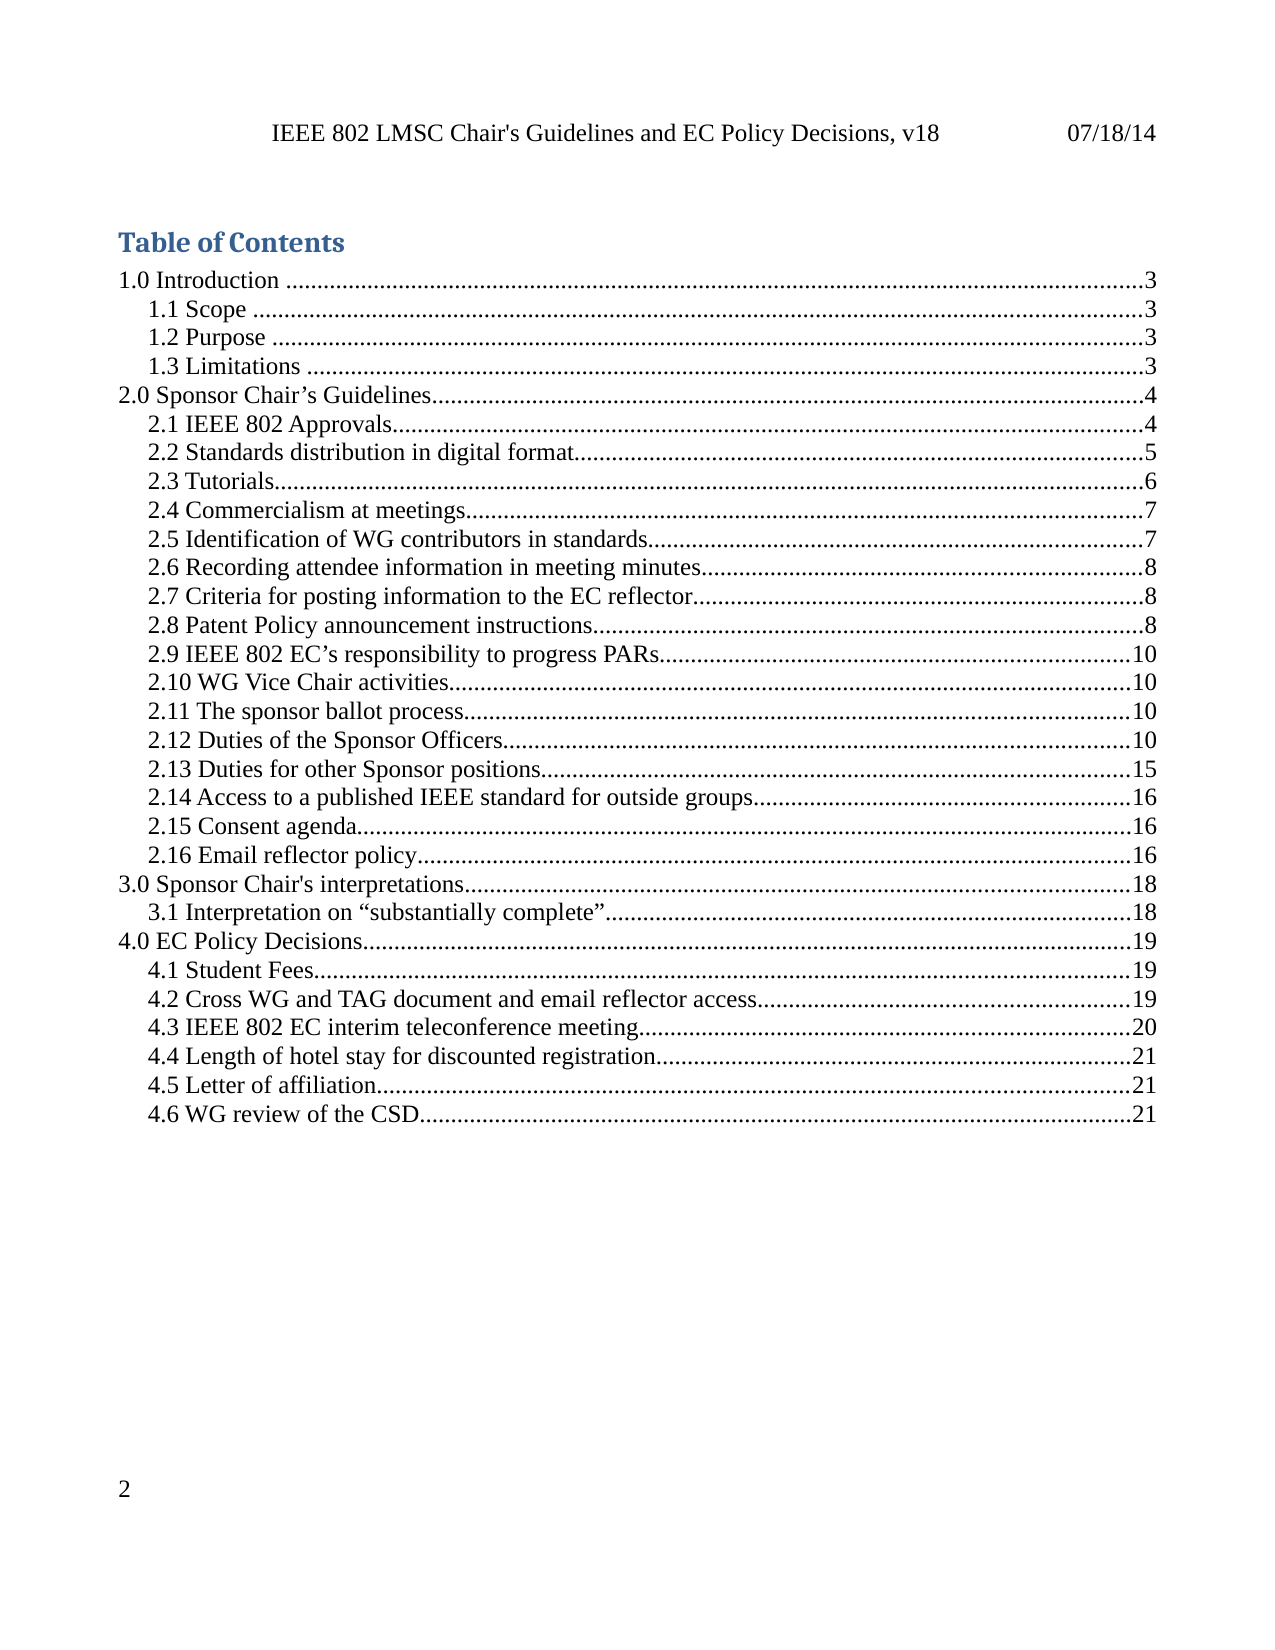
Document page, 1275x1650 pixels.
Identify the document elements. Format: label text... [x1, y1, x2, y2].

text 2.5 Identification of WG contributors in standards 7 [148, 524, 1157, 552]
text 1.2 Purpose 3 [148, 322, 1157, 351]
text 2.6 Recording attendee information in meeting minutes 8 [148, 552, 1157, 581]
text 4.4 Length of hotel stay for discounted registration 21 [148, 1041, 1157, 1070]
text 4.2 Cross WG and TAG document and email reflector access 19 [148, 984, 1157, 1012]
text 2.14 Access to a published IEEE standard for outside groups 16 [148, 782, 1157, 811]
text 1.1 Scope 3 [148, 294, 1157, 322]
text 2.2 Standards distribution in digital format 5 [148, 437, 1157, 466]
text 1.0 Introduction 3 [118, 265, 1157, 294]
text 2.13 Duties for other Sponsor positions 15 [148, 754, 1157, 782]
text 3.1 Interpretation on “substantially complete” 18 [148, 897, 1157, 926]
text 4.3 IEEE 802 EC interim teleconference meeting 20 [148, 1012, 1157, 1041]
text 2.16 Email reflector policy 16 [148, 840, 1157, 869]
text 3.0 Sponsor Chair's interpretations 18 [118, 869, 1157, 897]
text 2.9 IEEE 802 EC’s responsibility to progress PARs 10 [148, 639, 1157, 667]
subtitle Table of Contents [118, 226, 1157, 260]
text 2.11 The sponsor ballot process 10 [148, 696, 1157, 725]
text 2.3 Tutorials 6 [148, 466, 1157, 495]
text 4.0 EC Policy Decisions 19 [118, 926, 1157, 955]
text 2.0 Sponsor Chair’s Guidelines 4 [118, 380, 1157, 409]
text 2.15 Consent agenda 16 [148, 811, 1157, 840]
text 2.1 IEEE 802 Approvals 4 [148, 409, 1157, 437]
text 2.7 Criteria for posting information to the EC reflector 8 [148, 581, 1157, 610]
text 4.6 WG review of the CSD 21 [148, 1099, 1157, 1127]
text 2.10 WG Vice Chair activities 10 [148, 667, 1157, 696]
text 4.5 Letter of affiliation 21 [148, 1070, 1157, 1099]
text 4.1 Student Fees 19 [148, 955, 1157, 984]
text 2.4 Commercialism at meetings 7 [148, 495, 1157, 524]
text 2.12 Duties of the Sponsor Officers 10 [148, 725, 1157, 754]
text 2.8 Patent Policy announcement instructions 8 [148, 610, 1157, 639]
text 1.3 Limitations 3 [148, 351, 1157, 380]
